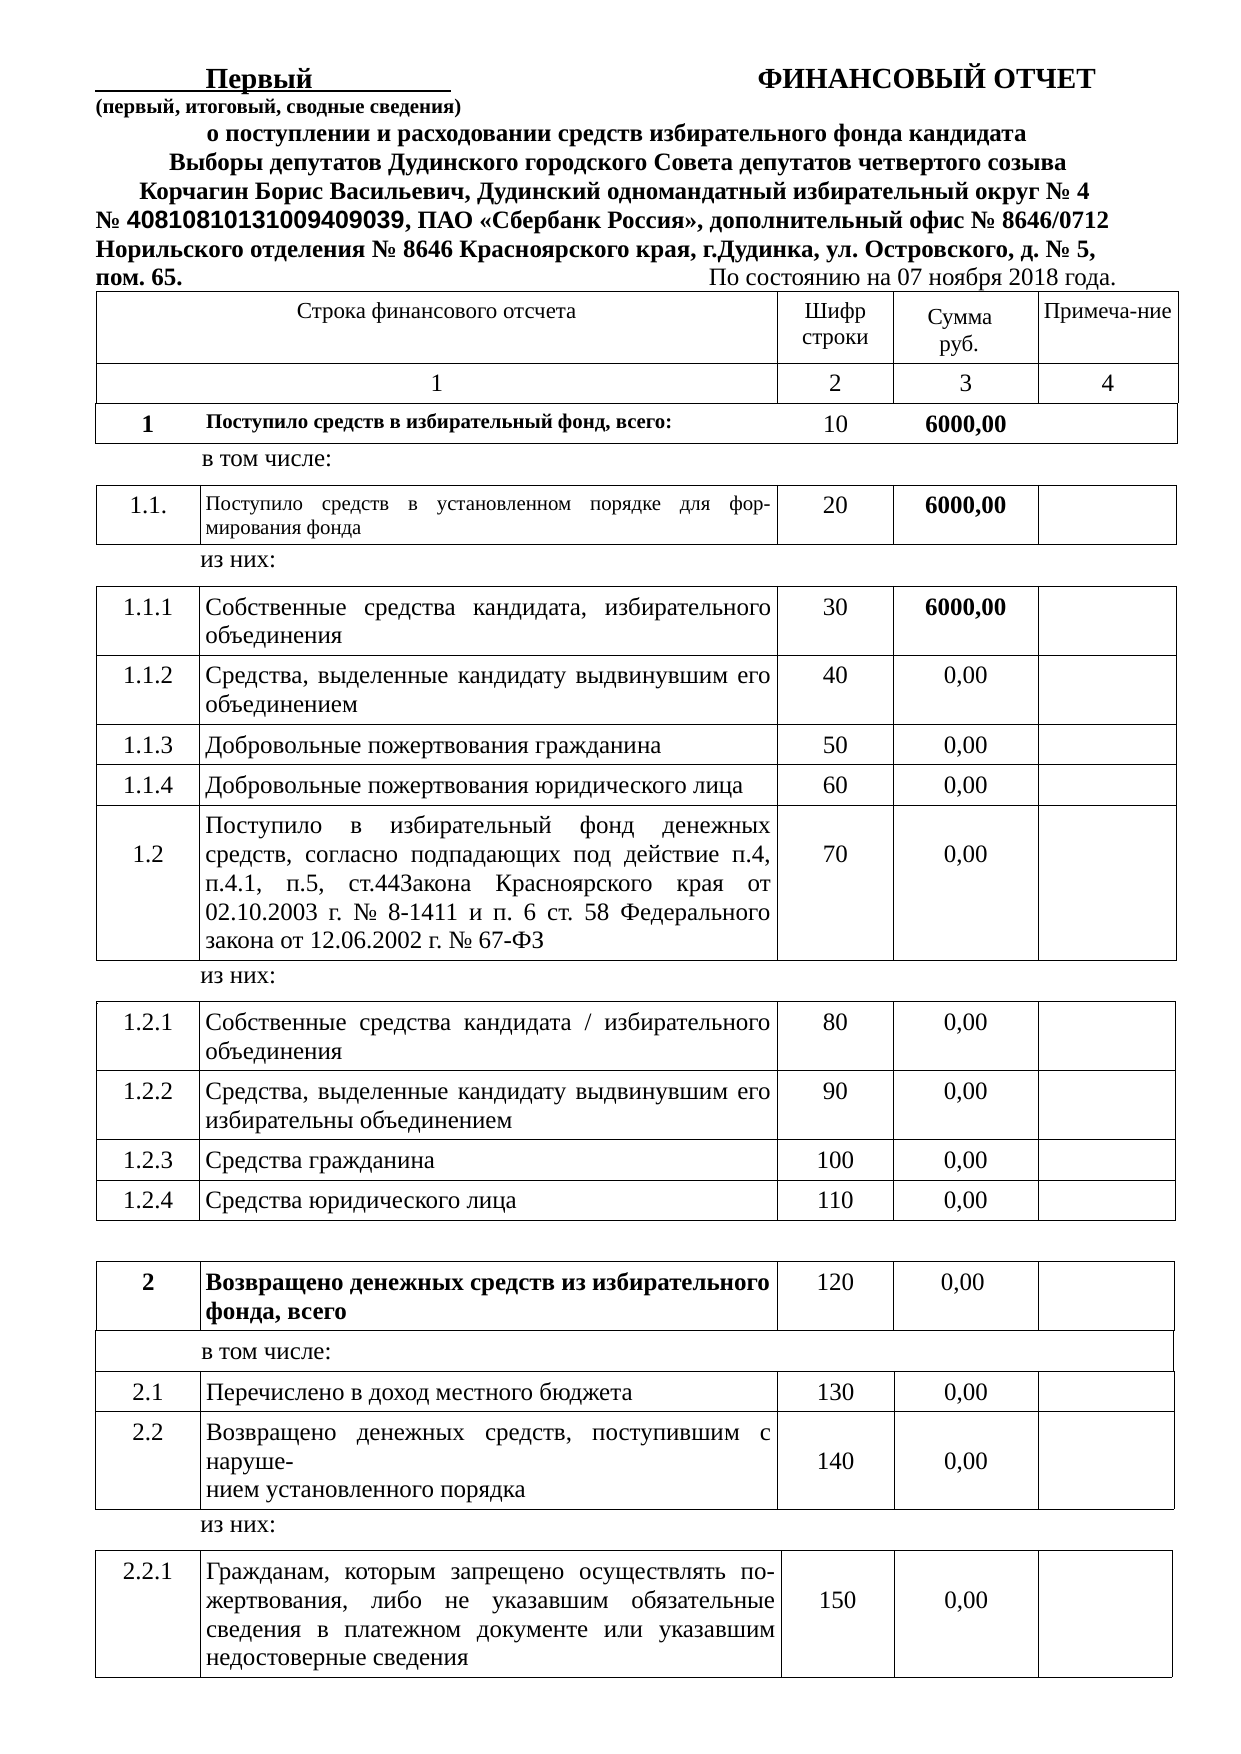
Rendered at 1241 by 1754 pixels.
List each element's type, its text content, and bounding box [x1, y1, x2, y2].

table_cell [1039, 1140, 1175, 1179]
table_header 6000,00 [894, 404, 1038, 443]
text пом. 65. По состоянию на 07 ноября 2018 года. [95, 262, 1163, 291]
table_header Гражданам, которым запрещено осуществлять по-жертвования, либо не указавшим обязательные сведения в платежном документе или указавшим недостоверные сведения [201, 1551, 781, 1677]
table_header Перечислено в доход местного бюджета [201, 1372, 777, 1411]
table_cell 40 [778, 656, 893, 724]
table_cell 110 [778, 1181, 893, 1220]
text Первый ФИНАНСОВЫЙ ОТЧЕТ [95, 61, 1163, 94]
table_cell 1.2.3 [97, 1140, 199, 1179]
table_cell 70 [778, 806, 893, 960]
table_cell Поступило в избирательный фонд денежных средств, согласно подпадающих под действие п.4, п.4.1, п.5, ст.44Закона Красноярского края от 02.10.2003 г. № 8-1411 и п. 6 ст. 58 Федерального закона от 12.06.2002 г. № 67-ФЗ [200, 806, 777, 960]
table_cell Средства, выделенные кандидату выдвинувшим его объединением [200, 656, 777, 724]
text из них: [95, 544, 1163, 573]
table_header 6000,00 [894, 587, 1038, 655]
table_header 20 [778, 486, 893, 544]
table_cell [1039, 725, 1176, 764]
table_header [1039, 486, 1176, 544]
table_cell Средства юридического лица [200, 1181, 777, 1220]
table_header [1038, 404, 1177, 443]
text Выборы депутатов Дудинского городского Совета депутатов четвертого созыва [95, 147, 1163, 176]
table_header 1 [96, 404, 200, 443]
table_header [1039, 1002, 1175, 1070]
table_header 2.1 [96, 1372, 200, 1411]
table_cell 1.2 [97, 806, 199, 960]
table_header Возвращено денежных средств из избирательного фонда, всего [201, 1262, 777, 1330]
table_header 0,00 [894, 1002, 1038, 1070]
text (первый, итоговый, сводные сведения) [95, 94, 1163, 118]
table_header 2 [97, 1262, 200, 1330]
table_header [1039, 1262, 1174, 1330]
text в том числе: [95, 444, 1163, 472]
table_cell 50 [778, 725, 893, 764]
table_header Собственные средства кандидата, избирательного объединения [200, 587, 777, 655]
table_header 1.1. [97, 486, 200, 544]
table_cell [1039, 806, 1176, 960]
table_cell 0,00 [894, 1181, 1038, 1220]
table_cell 0,00 [894, 806, 1038, 960]
table_cell 2 [778, 364, 893, 403]
table_header 2.2.1 [96, 1551, 200, 1677]
table_header Сумма руб. [894, 292, 1038, 363]
table_header 30 [778, 587, 893, 655]
table_header в том числе: [96, 1331, 1173, 1371]
table_cell 3 [894, 364, 1038, 403]
table_header 0,00 [894, 1262, 1038, 1330]
text из них: [95, 960, 1163, 989]
table_cell 1.1.2 [97, 656, 199, 724]
table_cell 1.2.4 [97, 1181, 199, 1220]
table_cell Добровольные пожертвования гражданина [200, 725, 777, 764]
table_cell 0,00 [894, 1071, 1038, 1139]
table_cell 4 [1039, 364, 1178, 403]
text о поступлении и расходовании средств избирательного фонда кандидата [95, 118, 1163, 147]
table_header Примеча-ние [1039, 292, 1178, 363]
table_cell 100 [778, 1140, 893, 1179]
table_cell [1039, 765, 1176, 804]
table_cell 1 [97, 364, 777, 403]
table_header Шифр строки [778, 292, 893, 363]
table_cell Средства гражданина [200, 1140, 777, 1179]
table_header 120 [778, 1262, 893, 1330]
table_cell [1039, 656, 1176, 724]
table_header Поступило средств в избирательный фонд, всего: [200, 404, 777, 443]
table_cell Средства, выделенные кандидату выдвинувшим его избирательны объединением [200, 1071, 777, 1139]
table_cell 90 [778, 1071, 893, 1139]
table_header 0,00 [895, 1551, 1038, 1677]
table_cell 1.1.4 [97, 765, 199, 804]
table_header Поступило средств в установленном порядке для фор-мирования фонда [201, 486, 777, 544]
table_cell [1039, 1071, 1175, 1139]
table_header 150 [782, 1551, 894, 1677]
table_header 2.2 [96, 1412, 200, 1509]
table_header 140 [778, 1412, 894, 1509]
table_cell 0,00 [894, 765, 1038, 804]
table_cell [1039, 1181, 1175, 1220]
table_cell 0,00 [894, 656, 1038, 724]
text из них: [95, 1510, 1163, 1538]
table_cell Добровольные пожертвования юридического лица [200, 765, 777, 804]
table_header 1.2.1 [97, 1002, 199, 1070]
table_cell 1.2.2 [97, 1071, 199, 1139]
table_header 80 [778, 1002, 893, 1070]
table_header 0,00 [895, 1412, 1038, 1509]
table_header 0,00 [895, 1372, 1038, 1411]
table_cell 0,00 [894, 725, 1038, 764]
table_cell 60 [778, 765, 893, 804]
table_header Строка финансового отсчета [97, 292, 777, 363]
table_header Возвращено денежных средств, поступившим с наруше- нием установленного порядка [201, 1412, 777, 1509]
table_cell 0,00 [894, 1140, 1038, 1179]
table_header [1039, 587, 1176, 655]
table_cell 1.1.3 [97, 725, 199, 764]
text № 40810810131009409039, ПАО «Сбербанк Россия», дополнительный офис № 8646/0712 [95, 205, 1163, 234]
text Корчагин Борис Васильевич, Дудинский одномандатный избирательный округ № 4 [95, 176, 1163, 205]
table_header 10 [777, 404, 894, 443]
table_header [1039, 1551, 1172, 1677]
table_header 1.1.1 [97, 587, 199, 655]
text Норильского отделения № 8646 Красноярского края, г.Дудинка, ул. Островского, д. № 5, [95, 234, 1163, 262]
table_header [1039, 1412, 1174, 1509]
table_header 6000,00 [894, 486, 1038, 544]
table_header 130 [778, 1372, 894, 1411]
table_header [1039, 1372, 1174, 1411]
table_header Собственные средства кандидата / избирательного объединения [200, 1002, 777, 1070]
